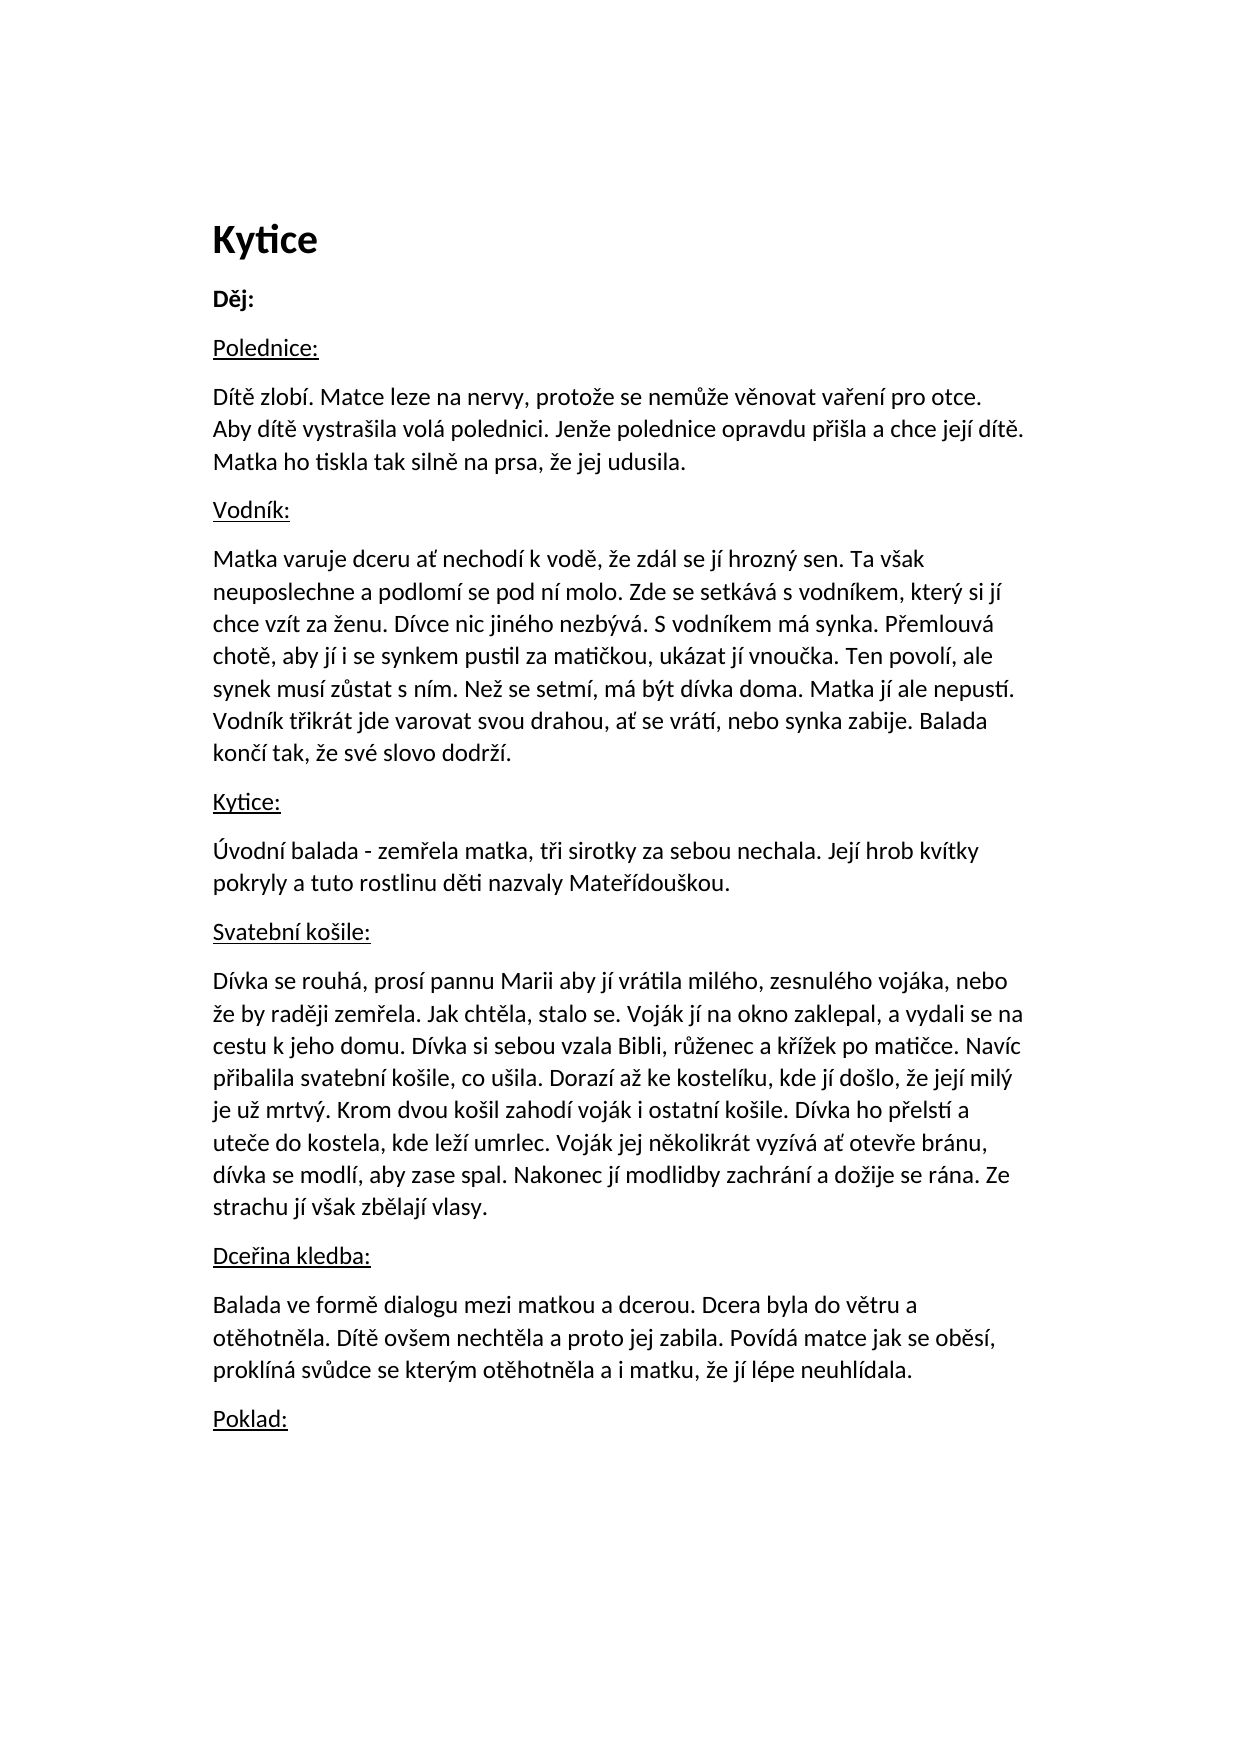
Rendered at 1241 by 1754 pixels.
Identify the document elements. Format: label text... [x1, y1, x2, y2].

text Matka varuje dceru ať nechodí k vodě, že zdál se jí hrozný sen. Ta však neuposlechne a podlomí se pod ní molo. Zde se setkává s vodníkem, který si jí chce vzít za ženu. Dívce nic jiného nezbývá. S vodníkem má synka. Přemlouvá chotě, aby jí i se synkem pustil za matičkou, ukázat jí vnoučka. Ten povolí, ale synek musí zůstat s ním. Než se setmí, má být dívka doma. Matka jí ale nepustí. Vodník třikrát jde varovat svou drahou, ať se vrátí, nebo synka zabije. Balada končí tak, že své slovo dodrží. [149, 478, 1092, 721]
text Polednice: [149, 267, 1092, 316]
text Svatební košile: [149, 851, 1092, 900]
text Dívka se rouhá, prosí pannu Marii aby jí vrátila milého, zesnulého vojáka, nebo že by raději zemřela. Jak chtěla, stalo se. Voják jí na okno zaklepal, a vydali se na cestu k jeho domu. Dívka si sebou vzala Bibli, růženec a křížek po matičce. Navíc přibalila svatební košile, co ušila. Dorazí až ke kostelíku, kde jí došlo, že její milý je už mrtvý. Krom dvou košil zahodí voják i ostatní košile. Dívka ho přelstí a uteče do kostela, kde leží umrlec. Voják jej několikrát vyzívá ať otevře bránu, dívka se modlí, aby zase spal. Nakonec jí modlidby zachrání a dožije se rána. Ze strachu jí však zbělají vlasy. [149, 900, 1092, 1175]
text Dítě zlobí. Matce leze na nervy, protože se nemůže věnovat vaření pro otce. Aby dítě vystrašila volá polednici. Jenže polednice opravdu přišla a chce její dítě. Matka ho tiskla tak silně na prsa, že jej udusila. [149, 316, 1092, 429]
text Vodník: [149, 429, 1092, 478]
text Děj: [149, 218, 1092, 267]
text Dceřina kledba: [149, 1175, 1092, 1224]
text Balada ve formě dialogu mezi matkou a dcerou. Dcera byla do větru a otěhotněla. Dítě ovšem nechtěla a proto jej zabila. Povídá matce jak se oběsí, proklíná svůdce se kterým otěhotněla a i matku, že jí lépe neuhlídala. [149, 1224, 1092, 1338]
text Poklad: [149, 1338, 1092, 1498]
text Kytice: [149, 721, 1092, 770]
text Kytice [149, 149, 1092, 218]
text Úvodní balada - zemřela matka, tři sirotky za sebou nechala. Její hrob kvítky pokryly a tuto rostlinu děti nazvaly Mateřídouškou. [149, 770, 1092, 851]
